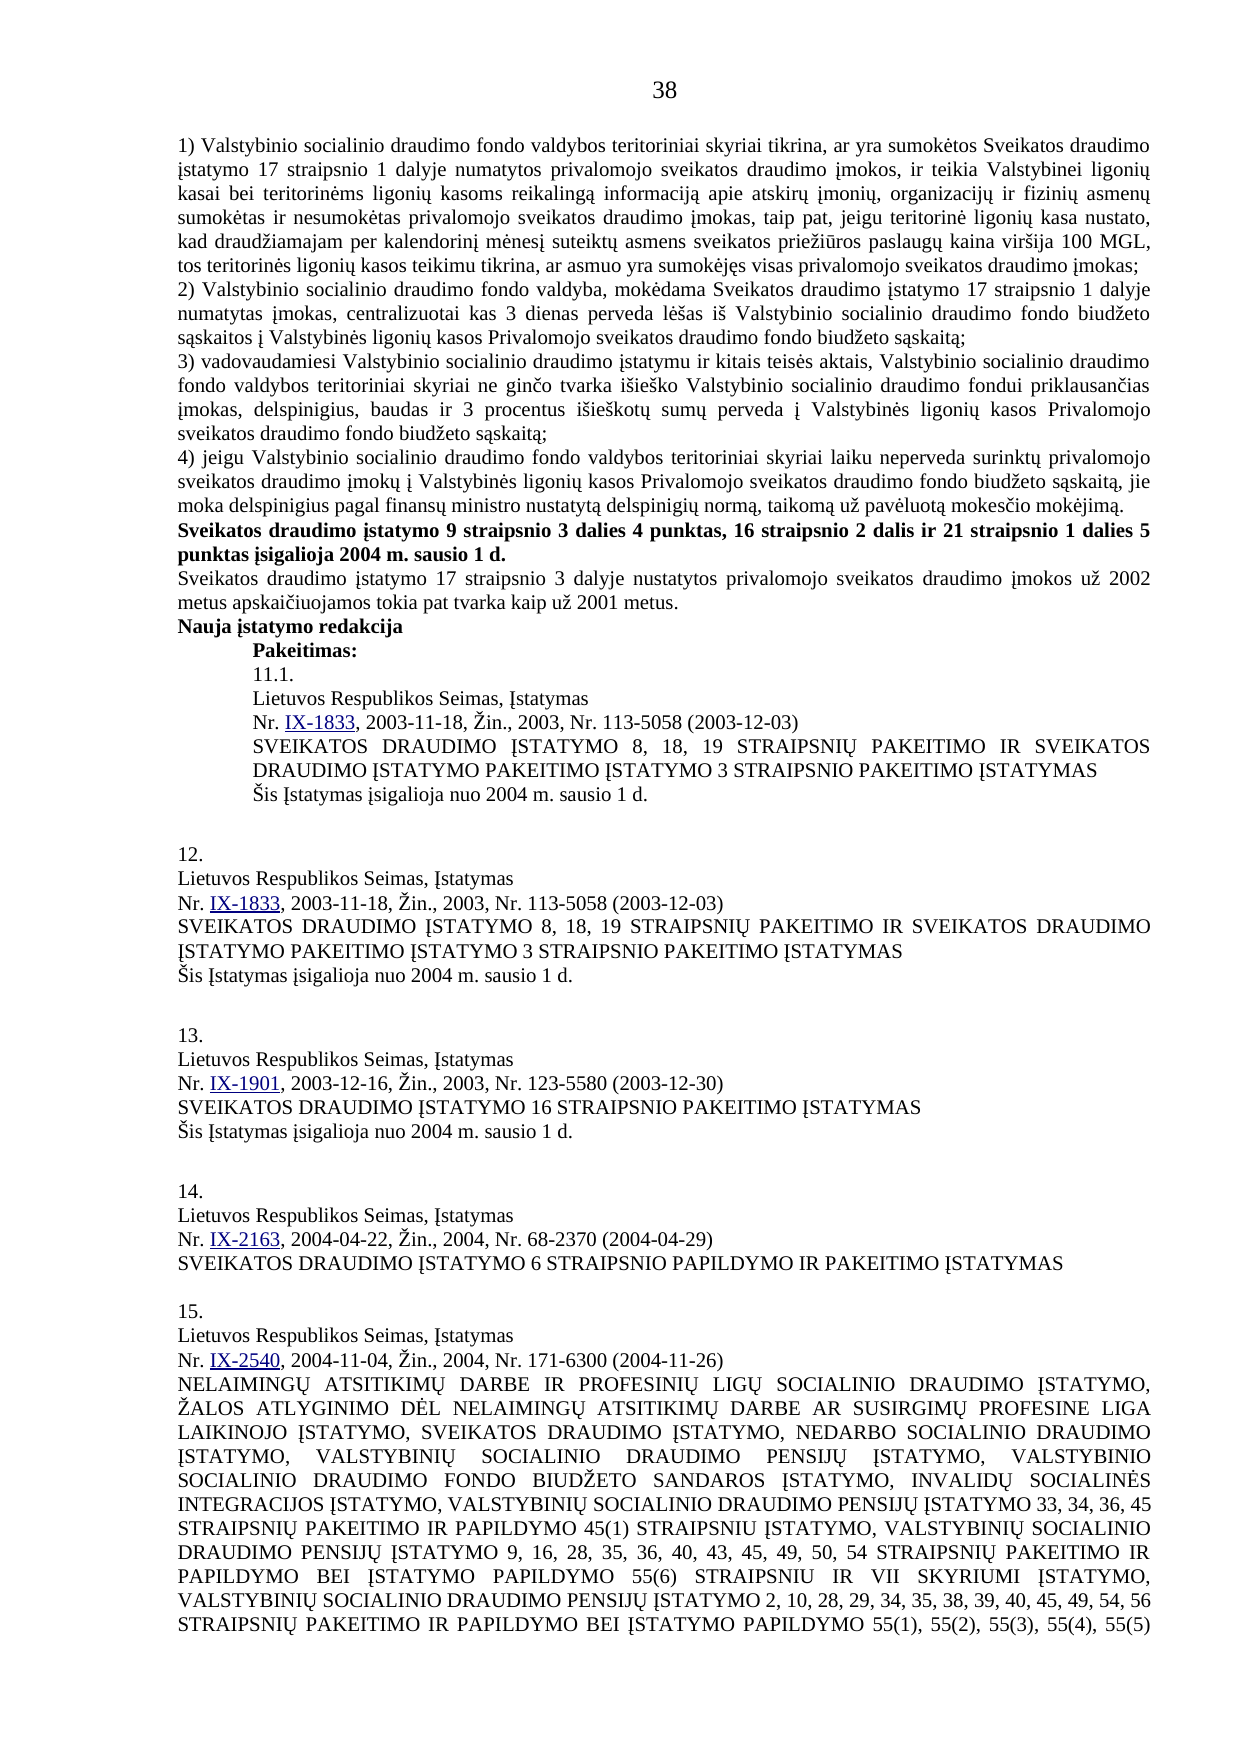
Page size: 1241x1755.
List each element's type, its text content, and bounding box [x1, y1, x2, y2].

subtitle Lietuvos Respublikos Seimas, Įstatymas [177, 686, 1152, 710]
text NELAIMINGŲ ATSITIKIMŲ DARBE IR PROFESINIŲ LIGŲ SOCIALINIO DRAUDIMO ĮSTATYMO, ŽALOS ATLYGINIMO DĖL NELAIMINGŲ ATSITIKIMŲ DARBE AR SUSIRGIMŲ PROFESINE LIGA LAIKINOJO ĮSTATYMO, SVEIKATOS DRAUDIMO ĮSTATYMO, NEDARBO SOCIALINIO DRAUDIMO ĮSTATYMO, VALSTYBINIŲ SOCIALINIO DRAUDIMO PENSIJŲ ĮSTATYMO, VALSTYBINIO SOCIALINIO DRAUDIMO FONDO BIUDŽETO SANDAROS ĮSTATYMO, INVALIDŲ SOCIALINĖS INTEGRACIJOS ĮSTATYMO, VALSTYBINIŲ SOCIALINIO DRAUDIMO PENSIJŲ ĮSTATYMO 33, 34, 36, 45 STRAIPSNIŲ PAKEITIMO IR PAPILDYMO 45(1) STRAIPSNIU ĮSTATYMO, VALSTYBINIŲ SOCIALINIO DRAUDIMO PENSIJŲ ĮSTATYMO 9, 16, 28, 35, 36, 40, 43, 45, 49, 50, 54 STRAIPSNIŲ PAKEITIMO IR PAPILDYMO BEI ĮSTATYMO PAPILDYMO 55(6) STRAIPSNIU IR VII SKYRIUMI ĮSTATYMO, VALSTYBINIŲ SOCIALINIO DRAUDIMO PENSIJŲ ĮSTATYMO 2, 10, 28, 29, 34, 35, 38, 39, 40, 45, 49, 54, 56 STRAIPSNIŲ PAKEITIMO IR PAPILDYMO BEI ĮSTATYMO PAPILDYMO 55(1), 55(2), 55(3), 55(4), 55(5) [177, 1372, 1152, 1636]
text 3) vadovaudamiesi Valstybinio socialinio draudimo įstatymu ir kitais teisės aktais, Valstybinio socialinio draudimo fondo valdybos teritoriniai skyriai ne ginčo tvarka išieško Valstybinio socialinio draudimo fondui priklausančias įmokas, delspinigius, baudas ir 3 procentus išieškotų sumų perveda į Valstybinės ligonių kasos Privalomojo sveikatos draudimo fondo biudžeto sąskaitą; [177, 349, 1152, 445]
subtitle Pakeitimas: [177, 638, 1152, 662]
text 1) Valstybinio socialinio draudimo fondo valdybos teritoriniai skyriai tikrina, ar yra sumokėtos Sveikatos draudimo įstatymo 17 straipsnio 1 dalyje numatytos privalomojo sveikatos draudimo įmokos, ir teikia Valstybinei ligonių kasai bei teritorinėms ligonių kasoms reikalingą informaciją apie atskirų įmonių, organizacijų ir fizinių asmenų sumokėtas ir nesumokėtas privalomojo sveikatos draudimo įmokas, taip pat, jeigu teritorinė ligonių kasa nustato, kad draudžiamajam per kalendorinį mėnesį suteiktų asmens sveikatos priežiūros paslaugų kaina viršija 100 MGL, tos teritorinės ligonių kasos teikimu tikrina, ar asmuo yra sumokėjęs visas privalomojo sveikatos draudimo įmokas; [177, 132, 1152, 277]
text 2) Valstybinio socialinio draudimo fondo valdyba, mokėdama Sveikatos draudimo įstatymo 17 straipsnio 1 dalyje numatytas įmokas, centralizuotai kas 3 dienas perveda lėšas iš Valstybinio socialinio draudimo fondo biudžeto sąskaitos į Valstybinės ligonių kasos Privalomojo sveikatos draudimo fondo biudžeto sąskaitą; [177, 277, 1152, 349]
text 4) jeigu Valstybinio socialinio draudimo fondo valdybos teritoriniai skyriai laiku neperveda surinktų privalomojo sveikatos draudimo įmokų į Valstybinės ligonių kasos Privalomojo sveikatos draudimo fondo biudžeto sąskaitą, jie moka delspinigius pagal finansų ministro nustatytą delspinigių normą, taikomą už pavėluotą mokesčio mokėjimą. [177, 445, 1152, 517]
subtitle Šis Įstatymas įsigalioja nuo 2004 m. sausio 1 d. [177, 1119, 1152, 1143]
text Nr. IX-2540, 2004-11-04, Žin., 2004, Nr. 171-6300 (2004-11-26) [177, 1347, 1152, 1372]
subtitle SVEIKATOS DRAUDIMO ĮSTATYMO 16 STRAIPSNIO PAKEITIMO ĮSTATYMAS [177, 1095, 1152, 1119]
text Nr. IX-1901, 2003-12-16, Žin., 2003, Nr. 123-5580 (2003-12-30) [177, 1071, 1152, 1095]
text Nr. IX-1833, 2003-11-18, Žin., 2003, Nr. 113-5058 (2003-12-03) [177, 710, 1152, 734]
text Šis Įstatymas įsigalioja nuo 2004 m. sausio 1 d. [177, 782, 1152, 806]
text 13. [177, 1023, 1152, 1047]
text 15. [177, 1299, 1152, 1323]
text Lietuvos Respublikos Seimas, Įstatymas [177, 1323, 1152, 1347]
text Lietuvos Respublikos Seimas, Įstatymas [177, 1203, 1152, 1227]
text 14. [177, 1179, 1152, 1203]
text SVEIKATOS DRAUDIMO ĮSTATYMO 8, 18, 19 STRAIPSNIŲ PAKEITIMO IR SVEIKATOS DRAUDIMO ĮSTATYMO PAKEITIMO ĮSTATYMO 3 STRAIPSNIO PAKEITIMO ĮSTATYMAS [252, 734, 1152, 782]
text Šis Įstatymas įsigalioja nuo 2004 m. sausio 1 d. [177, 963, 1152, 987]
text Nr. IX-2163, 2004-04-22, Žin., 2004, Nr. 68-2370 (2004-04-29) [177, 1227, 1152, 1251]
text SVEIKATOS DRAUDIMO ĮSTATYMO 8, 18, 19 STRAIPSNIŲ PAKEITIMO IR SVEIKATOS DRAUDIMO ĮSTATYMO PAKEITIMO ĮSTATYMO 3 STRAIPSNIO PAKEITIMO ĮSTATYMAS [177, 914, 1152, 963]
text Lietuvos Respublikos Seimas, Įstatymas [177, 1047, 1152, 1071]
text 12. [177, 842, 1152, 866]
text Lietuvos Respublikos Seimas, Įstatymas [177, 866, 1152, 890]
text Nr. IX-1833, 2003-11-18, Žin., 2003, Nr. 113-5058 (2003-12-03) [177, 890, 1152, 914]
subtitle 11.1. [177, 662, 1152, 686]
text Sveikatos draudimo įstatymo 17 straipsnio 3 dalyje nustatytos privalomojo sveikatos draudimo įmokos už 2002 metus apskaičiuojamos tokia pat tvarka kaip už 2001 metus. [177, 566, 1152, 614]
subtitle Nauja įstatymo redakcija [177, 614, 1152, 638]
text Sveikatos draudimo įstatymo 9 straipsnio 3 dalies 4 punktas, 16 straipsnio 2 dalis ir 21 straipsnio 1 dalies 5 punktas įsigalioja 2004 m. sausio 1 d. [177, 517, 1152, 566]
subtitle SVEIKATOS DRAUDIMO ĮSTATYMO 6 STRAIPSNIO PAPILDYMO IR PAKEITIMO ĮSTATYMAS [177, 1251, 1152, 1275]
